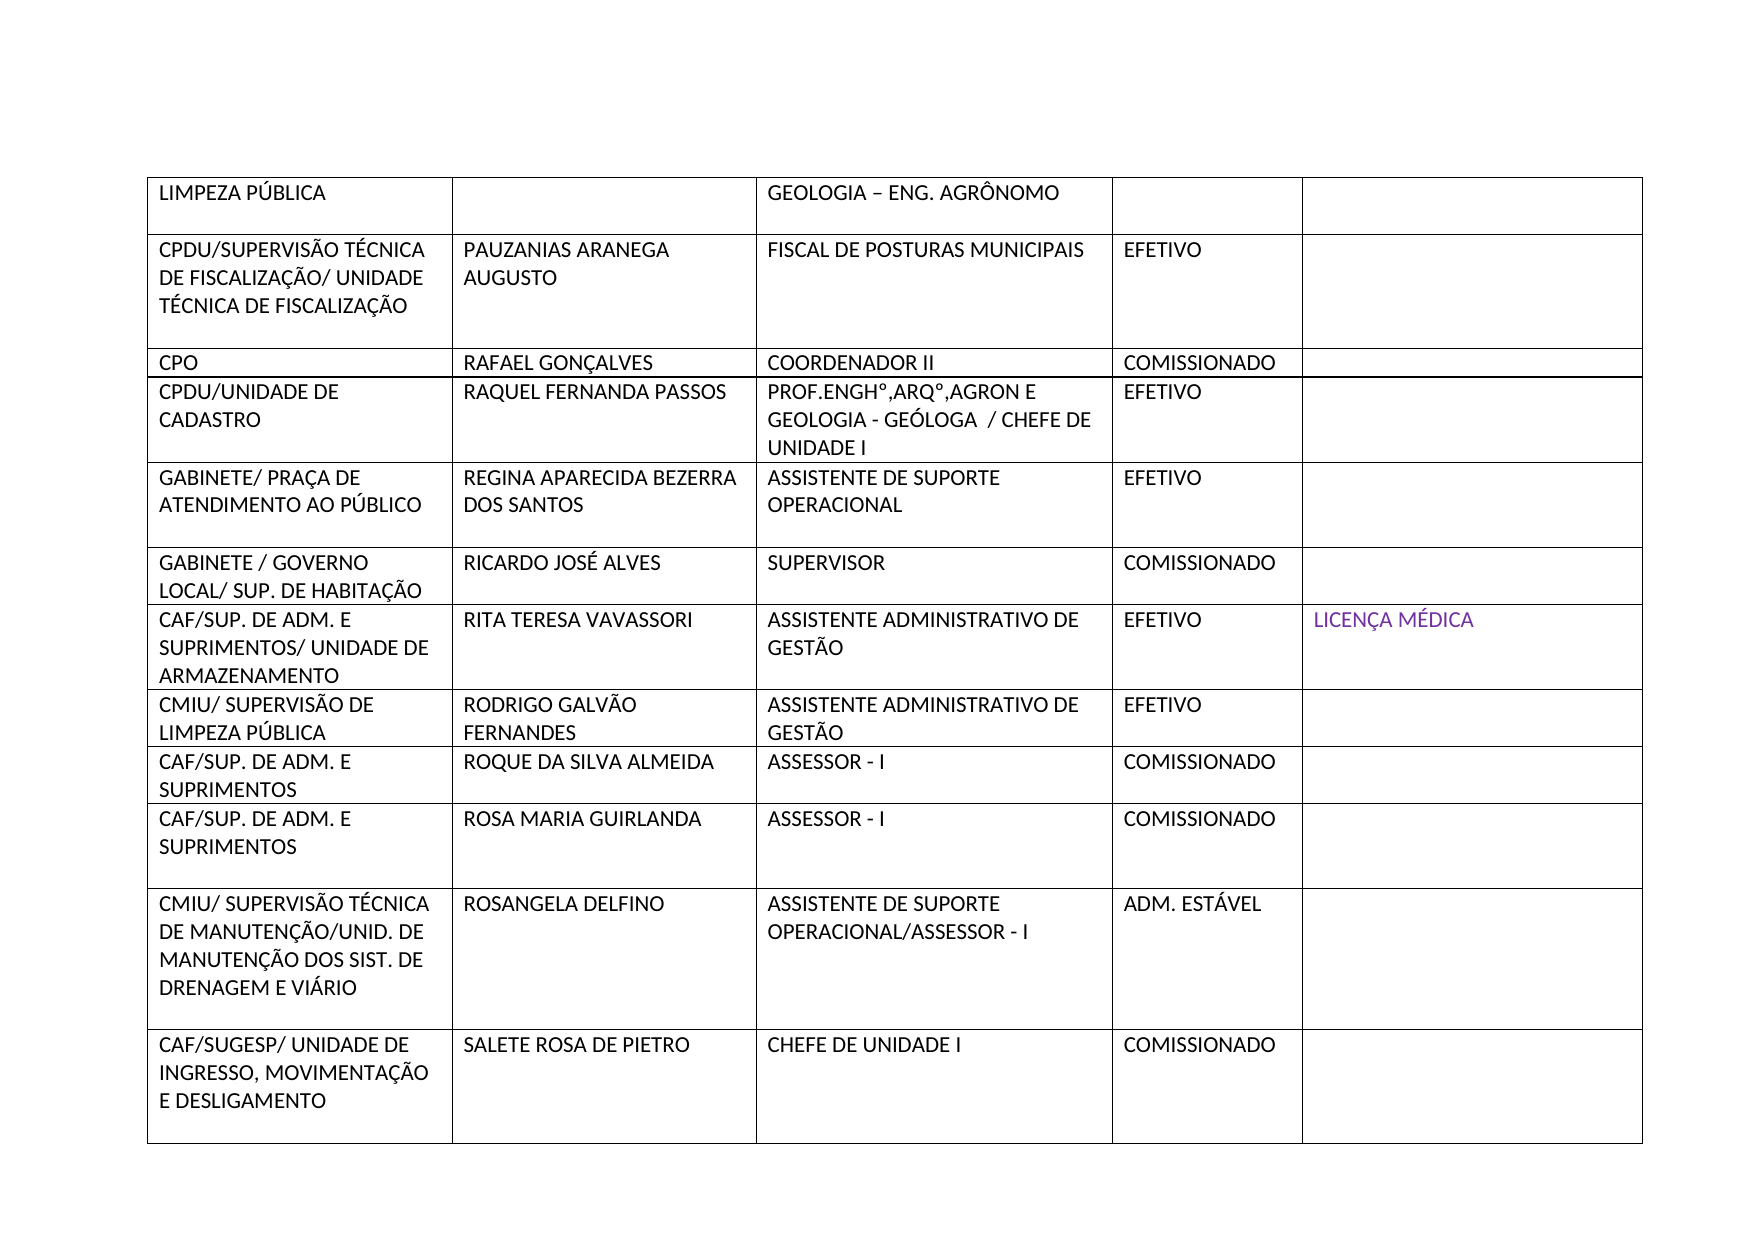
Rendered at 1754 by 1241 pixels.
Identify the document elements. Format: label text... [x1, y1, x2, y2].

table_cell EFETIVO [1113, 690, 1302, 746]
table_cell [1303, 548, 1642, 604]
table_cell COMISSIONADO [1113, 747, 1302, 803]
table_cell ASSESSOR - I [757, 804, 1112, 888]
table_cell GABINETE/ PRAÇA DE ATENDIMENTO AO PÚBLICO [148, 463, 452, 547]
table_cell RAFAEL GONÇALVES [453, 349, 756, 376]
table_cell [1303, 690, 1642, 746]
table_cell CMIU/ SUPERVISÃO DE LIMPEZA PÚBLICA [148, 690, 452, 746]
table_cell COORDENADOR II [757, 349, 1112, 376]
table_cell [1303, 349, 1642, 376]
table_cell RICARDO JOSÉ ALVES [453, 548, 756, 604]
table_cell LIMPEZA PÚBLICA [148, 178, 452, 234]
table_cell CAF/SUP. DE ADM. E SUPRIMENTOS [148, 747, 452, 803]
table_cell ASSISTENTE DE SUPORTE OPERACIONAL [757, 463, 1112, 547]
table_cell ASSISTENTE ADMINISTRATIVO DE GESTÃO [757, 605, 1112, 689]
table_cell ROSANGELA DELFINO [453, 889, 756, 1029]
table_cell EFETIVO [1113, 605, 1302, 689]
table_cell CMIU/ SUPERVISÃO TÉCNICA DE MANUTENÇÃO/UNID. DE MANUTENÇÃO DOS SIST. DE DRENAGEM E VIÁRIO [148, 889, 452, 1029]
table_cell SUPERVISOR [757, 548, 1112, 604]
table_cell [1113, 178, 1302, 234]
table_cell PROF.ENGHº,ARQº,AGRON E GEOLOGIA - GEÓLOGA / CHEFE DE UNIDADE I [757, 378, 1112, 462]
table_cell LICENÇA MÉDICA [1303, 605, 1642, 689]
table_cell RODRIGO GALVÃO FERNANDES [453, 690, 756, 746]
table_cell GEOLOGIA – ENG. AGRÔNOMO [757, 178, 1112, 234]
table_cell CPDU/SUPERVISÃO TÉCNICA DE FISCALIZAÇÃO/ UNIDADE TÉCNICA DE FISCALIZAÇÃO [148, 235, 452, 347]
table_cell [1303, 804, 1642, 888]
table_cell [1303, 463, 1642, 547]
table_cell RAQUEL FERNANDA PASSOS [453, 378, 756, 462]
table_cell ASSISTENTE DE SUPORTE OPERACIONAL/ASSESSOR - I [757, 889, 1112, 1029]
table_cell CAF/SUP. DE ADM. E SUPRIMENTOS/ UNIDADE DE ARMAZENAMENTO [148, 605, 452, 689]
table_cell EFETIVO [1113, 463, 1302, 547]
table_cell CPDU/UNIDADE DE CADASTRO [148, 378, 452, 462]
table_cell COMISSIONADO [1113, 548, 1302, 604]
table_cell [1303, 235, 1642, 347]
table_cell EFETIVO [1113, 378, 1302, 462]
table_cell SALETE ROSA DE PIETRO [453, 1030, 756, 1142]
table_cell PAUZANIAS ARANEGA AUGUSTO [453, 235, 756, 347]
table_cell ROSA MARIA GUIRLANDA [453, 804, 756, 888]
table_cell [1303, 378, 1642, 462]
table_cell COMISSIONADO [1113, 804, 1302, 888]
table_cell REGINA APARECIDA BEZERRA DOS SANTOS [453, 463, 756, 547]
table_cell CPO [148, 349, 452, 376]
table_cell ROQUE DA SILVA ALMEIDA [453, 747, 756, 803]
table_cell [453, 178, 756, 234]
table_cell COMISSIONADO [1113, 1030, 1302, 1142]
table_cell ASSESSOR - I [757, 747, 1112, 803]
table_cell [1303, 747, 1642, 803]
table_cell COMISSIONADO [1113, 349, 1302, 376]
table_cell FISCAL DE POSTURAS MUNICIPAIS [757, 235, 1112, 347]
table_cell CAF/SUGESP/ UNIDADE DE INGRESSO, MOVIMENTAÇÃO E DESLIGAMENTO [148, 1030, 452, 1142]
table_cell ADM. ESTÁVEL [1113, 889, 1302, 1029]
table_cell CAF/SUP. DE ADM. E SUPRIMENTOS [148, 804, 452, 888]
table_cell [1303, 889, 1642, 1029]
table_cell [1303, 1030, 1642, 1142]
table_cell ASSISTENTE ADMINISTRATIVO DE GESTÃO [757, 690, 1112, 746]
table_cell EFETIVO [1113, 235, 1302, 347]
table_cell CHEFE DE UNIDADE I [757, 1030, 1112, 1142]
table_cell RITA TERESA VAVASSORI [453, 605, 756, 689]
table_cell GABINETE / GOVERNO LOCAL/ SUP. DE HABITAÇÃO [148, 548, 452, 604]
table_cell [1303, 178, 1642, 234]
